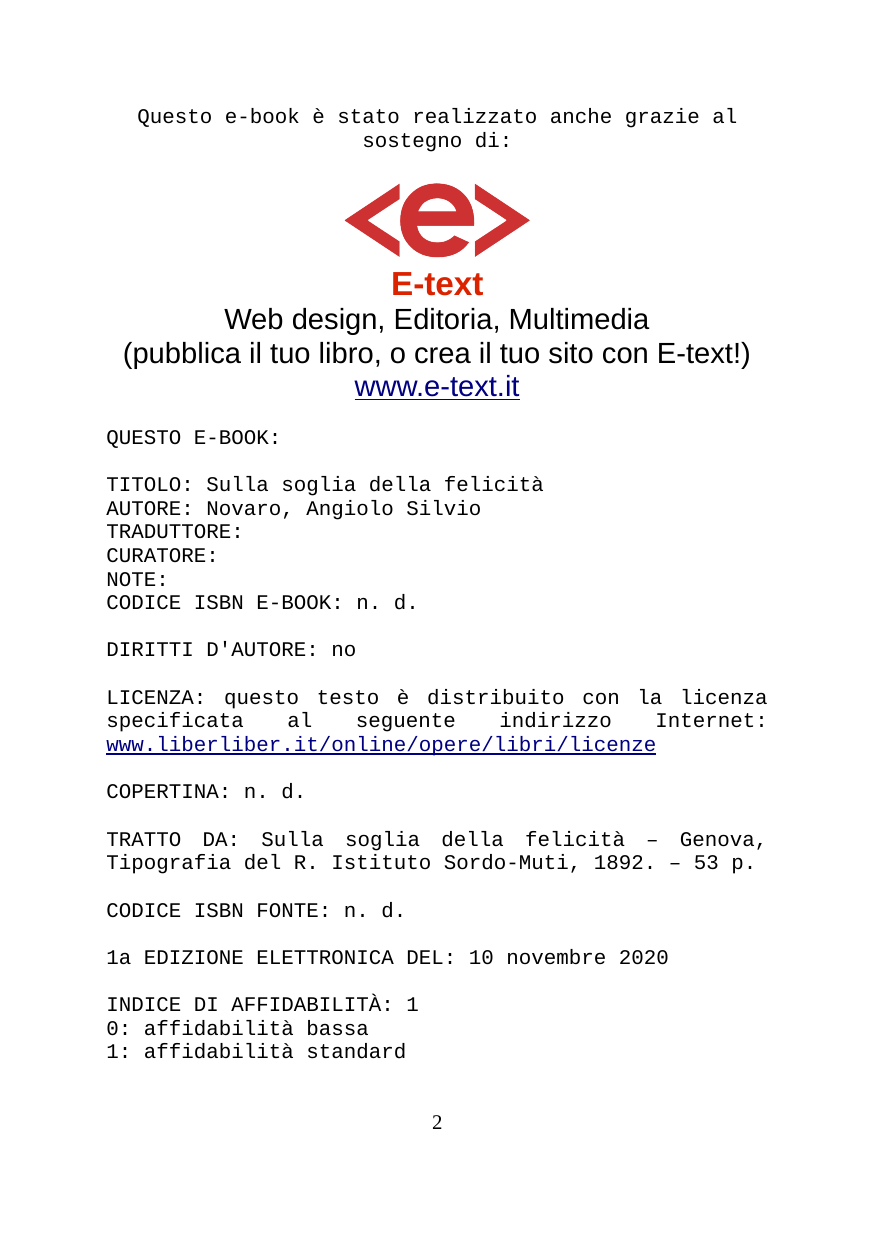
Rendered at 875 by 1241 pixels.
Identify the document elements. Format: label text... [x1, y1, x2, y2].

text TRATTO DA: Sulla soglia della felicità – Genova, Tipografia del R. Istituto Sordo-Muti, 1892. – 53 p. [106, 829, 768, 876]
text www.e-text.it [106, 369, 768, 403]
text LICENZA: questo testo è distribuito con la licenza specificata al seguente indirizzo Internet: www.liberliber.it/online/opere/libri/licenze [106, 687, 768, 758]
text E-text [106, 264, 768, 302]
text CODICE ISBN E-BOOK: n. d. [106, 592, 768, 616]
text TRADUTTORE: [106, 521, 768, 545]
text COPERTINA: n. d. [106, 781, 768, 805]
text INDICE DI AFFIDABILITÀ: 1 [106, 994, 768, 1018]
text CURATORE: [106, 545, 768, 568]
text DIRITTI D'AUTORE: no [106, 639, 768, 663]
text 0: affidabilità bassa [106, 1018, 768, 1041]
text 1a EDIZIONE ELETTRONICA DEL: 10 novembre 2020 [106, 947, 768, 971]
text (pubblica il tuo libro, o crea il tuo sito con E-text!) [106, 336, 768, 369]
text CODICE ISBN FONTE: n. d. [106, 899, 768, 923]
picture [343, 183, 531, 258]
text QUESTO E-BOOK: [106, 427, 768, 450]
text 1: affidabilità standard [106, 1041, 768, 1065]
text NOTE: [106, 568, 768, 592]
text Questo e-book è stato realizzato anche grazie al sostegno di: [106, 106, 768, 153]
text AUTORE: Novaro, Angiolo Silvio [106, 498, 768, 521]
text Web design, Editoria, Multimedia [106, 302, 768, 336]
text TITOLO: Sulla soglia della felicità [106, 474, 768, 498]
